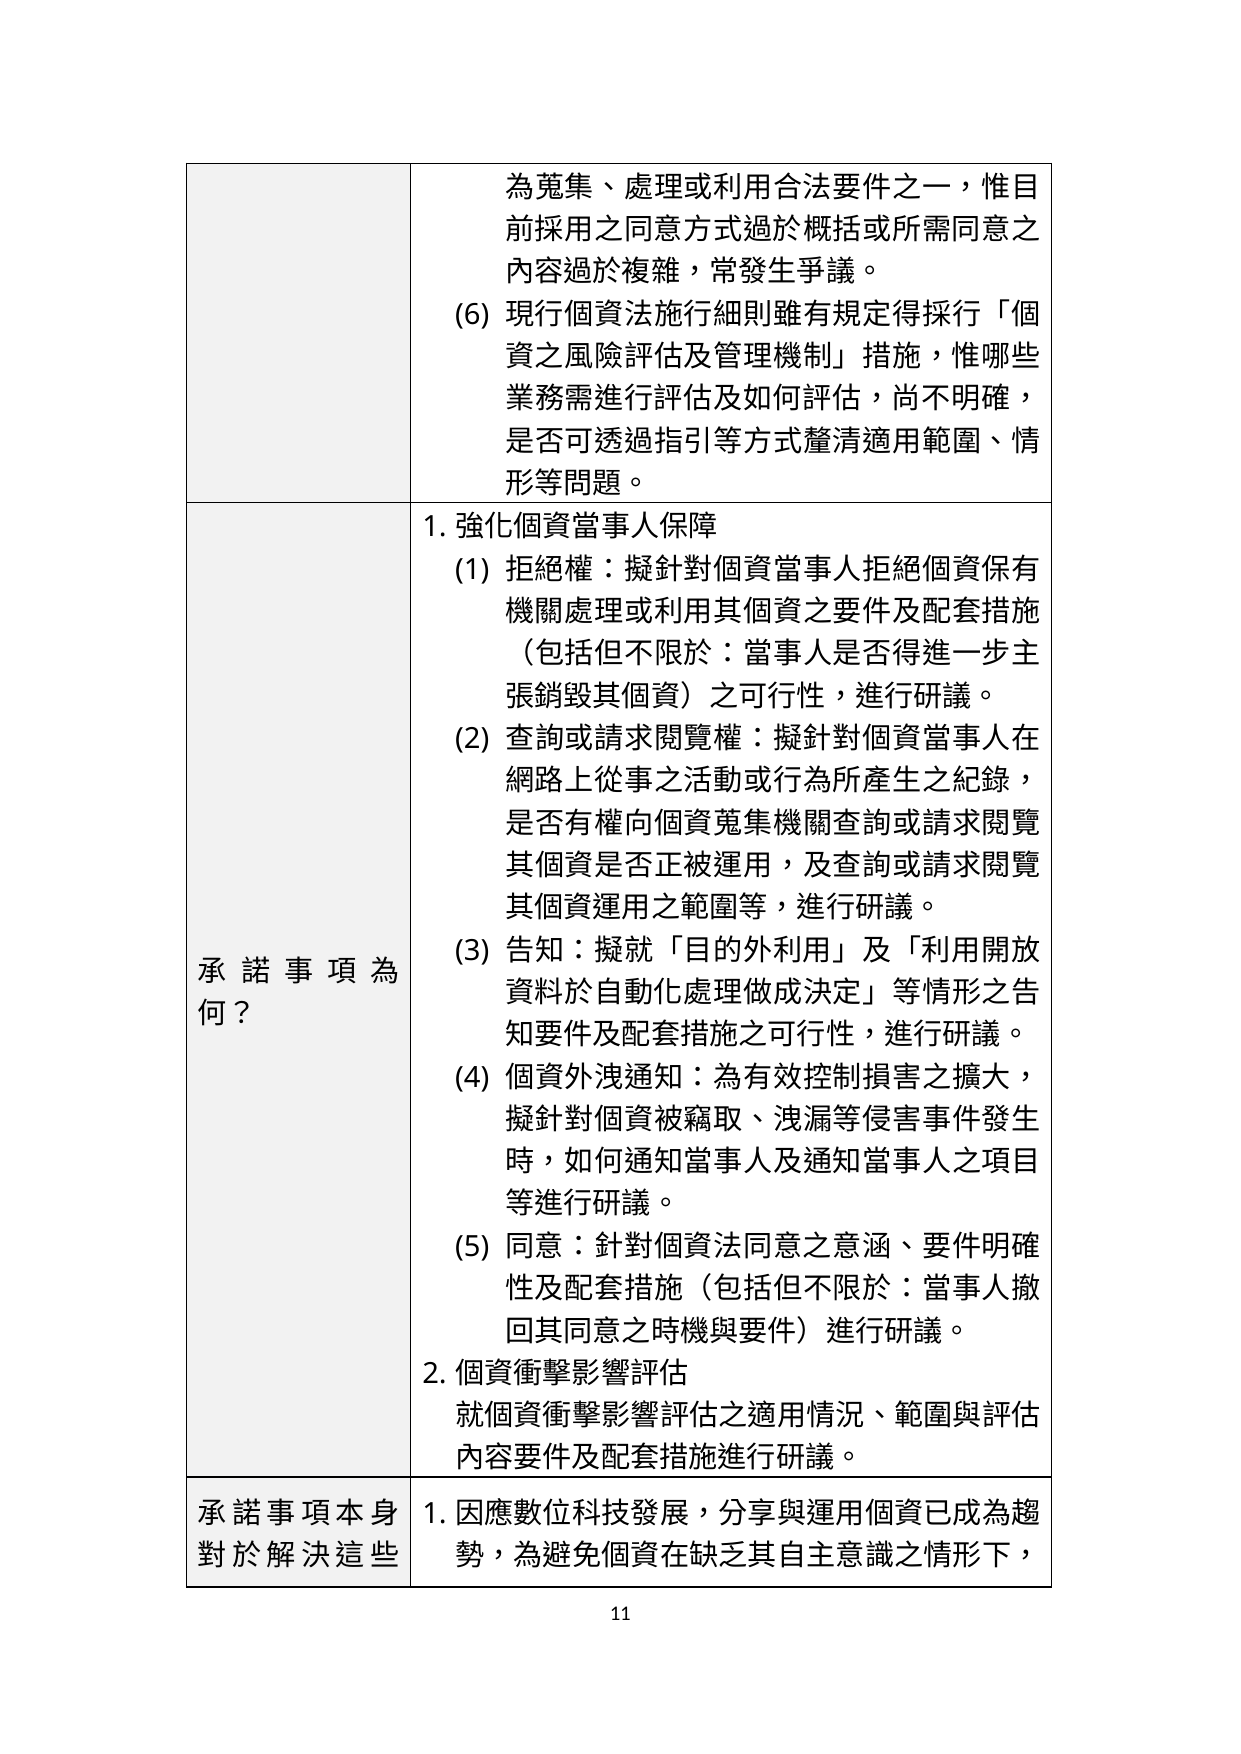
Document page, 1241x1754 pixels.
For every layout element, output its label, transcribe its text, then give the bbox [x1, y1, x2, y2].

table_cell 強化個資當事人保障 拒絕權：擬針對個資當事人拒絕個資保有機關處理或利用其個資之要件及配套措施（包括但不限於：當事人是否得進一步主張銷毀其個資）之可行性，進行研議。 查詢或請求閱覽權：擬針對個資當事人在網路上從事之活動或行為所產生之紀錄，是否有權向個資蒐集機關查詢或請求閱覽其個資是否正被運用，及查詢或請求閱覽其個資運用之範圍等，進行研議。 告知：擬就「目的外利用」及「利用開放資料於自動化處理做成決定」等情形之告知要件及配套措施之可行性，進行研議。 個資外洩通知：為有效控制損害之擴大，擬針對個資被竊取、洩漏等侵害事件發生時，如何通知當事人及通知當事人之項目等進行研議。 同意：針對個資法同意之意涵、要件明確性及配套措施（包括但不限於：當事人撤回其同意之時機與要件）進行研議。 個資衝擊影響評估 就個資衝擊影響評估之適用情況、範圍與評估內容要件及配套措施進行研議。 [411, 503, 1051, 1476]
table_cell [187, 164, 410, 502]
table_cell 因應數位科技發展，分享與運用個資已成為趨勢，為避免個資在缺乏其自主意識之情形下， [411, 1478, 1051, 1586]
table_cell 承諾事項本身對於解決這些 [187, 1478, 410, 1586]
table_cell 承諾事項為何？ [187, 503, 410, 1476]
table_cell 隨著數位時代所面臨之新興議題，人民對個資保護之意識逐漸提升，如何強化個資保護與兼顧個資合理運用，已成為各國政府面對之重要課題。爰此，國家發展委員會自2019年起已就個人資料保護法(下稱個資法)相關議題與各界進行廣泛討論。 在強化數位隱私與個資保護部分，涉及當事人權益保障面向問題，殊值探討： 現行個資法就請求停止蒐集、處理或利用及拒絕行銷部分設有相關規定，該等權利與拒絕權之意涵相似，惟除前開情形外，可否允許個資當事人於一定條件下，拒絕個資保有機關處理或利用其個資。 現行個資法雖有規定當事人查詢或請求閱覽權，惟於數位經濟蓬勃發展下，是否可透過指引等方式，進一步釐清當事人在網路上從事之活動或行為所產生紀錄之查詢範圍等問題。 現行個資法對直接或間接蒐集個資之告知設有相關規定，惟針對「特定目的外利用」或「利用開放資料經自動化處理做成決定」等情形，皆未要求告知。 現行個資法雖有規定當個資侵害發生時，應查明後以適當方式通知當事人，惟通知當事人之方式、項目等尚未有明確規定，是否可透過指引等方式說明，以供各界參考。 現行個資法雖規定「當事人(書面)同意」為蒐集、處理或利用合法要件之一，惟目前採用之同意方式過於概括或所需同意之內容過於複雜，常發生爭議。 現行個資法施行細則雖有規定得採行「個資之風險評估及管理機制」措施，惟哪些業務需進行評估及如何評估，尚不明確，是否可透過指引等方式釐清適用範圍、情形等問題。 [411, 164, 1051, 502]
